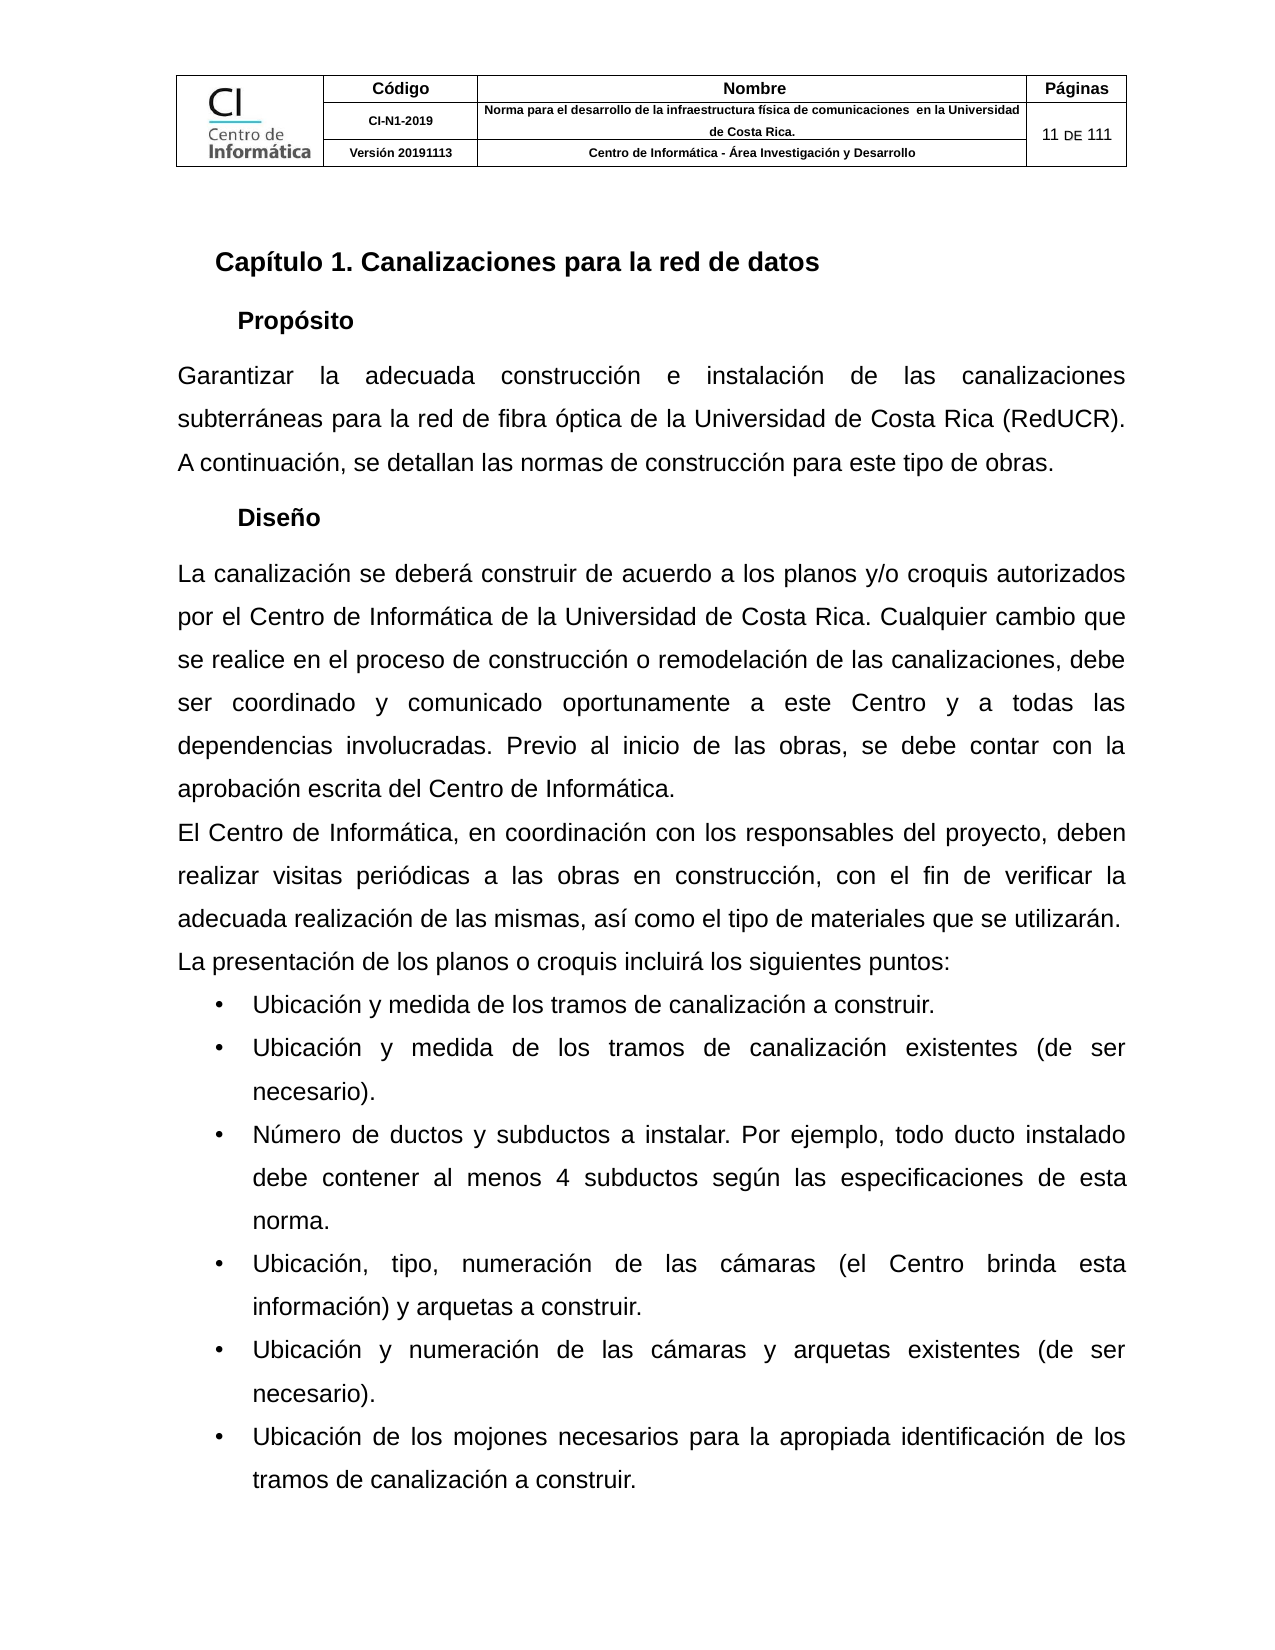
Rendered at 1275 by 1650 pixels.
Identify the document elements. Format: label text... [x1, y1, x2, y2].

subtitle Capítulo 1. Canalizaciones para la red de datos [177, 246, 1127, 278]
subtitle Propósito [177, 306, 1127, 334]
list Ubicación de los mojones necesarios para la apropiada identificación de los tramos de canalización a construir. [215, 1422, 1127, 1494]
list Ubicación, tipo, numeración de las cámaras (el Centro brinda esta información) y arquetas a construir. [215, 1249, 1127, 1321]
text Garantizar la adecuada construcción e instalación de las canalizaciones subterráneas para la red de fibra óptica de la Universidad de Costa Rica (RedUCR). A continuación, se detallan las normas de construcción para este tipo de obras. [177, 361, 1127, 476]
list Ubicación y medida de los tramos de canalización a construir. [215, 990, 1127, 1019]
text El Centro de Informática, en coordinación con los responsables del proyecto, deben realizar visitas periódicas a las obras en construcción, con el fin de verificar la adecuada realización de las mismas, así como el tipo de materiales que se utilizarán. [177, 818, 1127, 933]
text La canalización se deberá construir de acuerdo a los planos y/o croquis autorizados por el Centro de Informática de la Universidad de Costa Rica. Cualquier cambio que se realice en el proceso de construcción o remodelación de las canalizaciones, debe ser coordinado y comunicado oportunamente a este Centro y a todas las dependencias involucradas. Previo al inicio de las obras, se debe contar con la aprobación escrita del Centro de Informática. [177, 559, 1127, 803]
list Ubicación y numeración de las cámaras y arquetas existentes (de ser necesario). [215, 1336, 1127, 1407]
subtitle Diseño [177, 503, 1127, 532]
list Ubicación y medida de los tramos de canalización existentes (de ser necesario). [215, 1033, 1127, 1105]
list Número de ductos y subductos a instalar. Por ejemplo, todo ducto instalado debe contener al menos 4 subductos según las especificaciones de esta norma. [215, 1120, 1127, 1235]
text La presentación de los planos o croquis incluirá los siguientes puntos: [177, 947, 1127, 976]
picture [206, 81, 312, 160]
